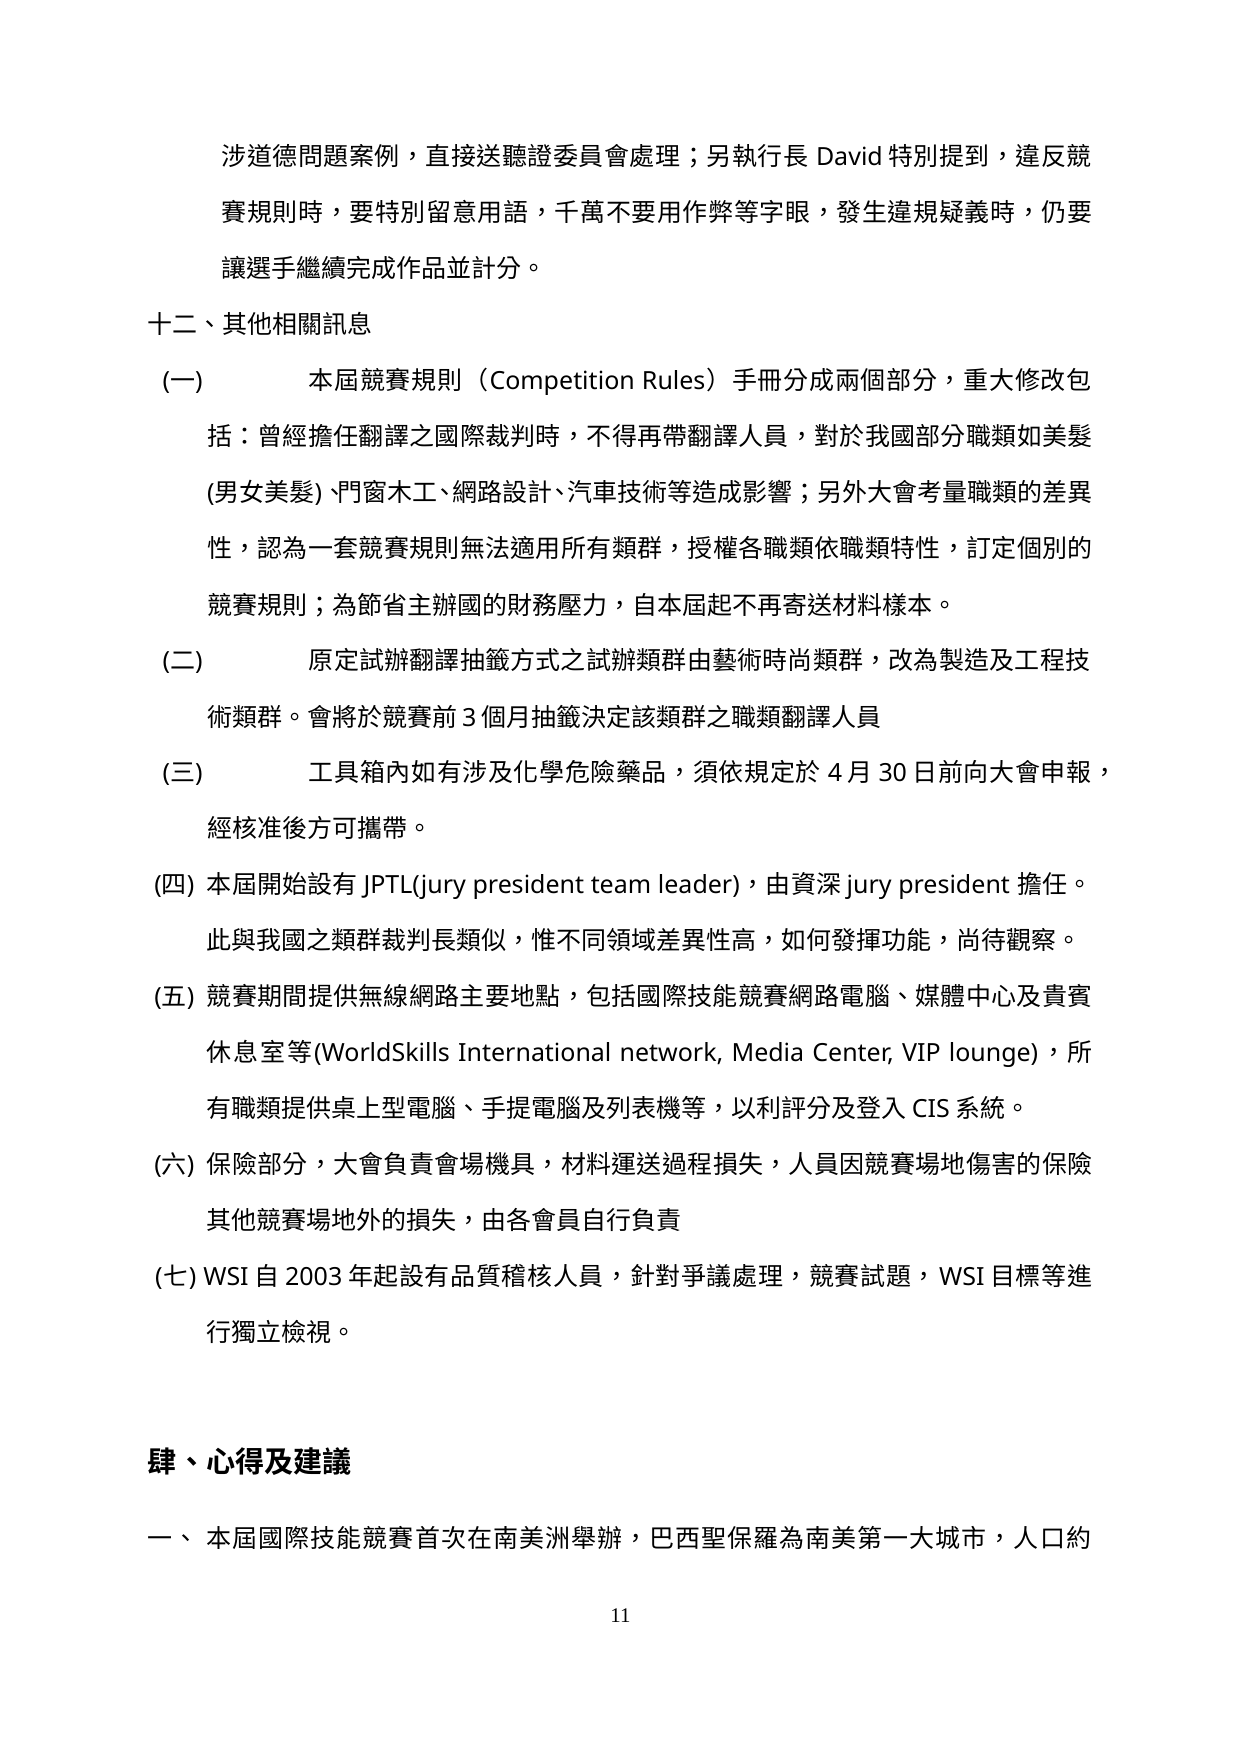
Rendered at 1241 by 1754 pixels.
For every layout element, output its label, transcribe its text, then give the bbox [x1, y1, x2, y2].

text (六) 保險部分，大會負責會場機具，材料運送過程損失，人員因競賽場地傷害的保險，其他競賽場地外的損失，由各會員自行負責 [148, 1144, 1092, 1238]
text 一、 本屆國際技能競賽首次在南美洲舉辦，巴西聖保羅為南美第一大城市，人口約 [148, 1518, 1092, 1556]
text (七) WSI自2003年起設有品質稽核人員，針對爭議處理，競賽試題，WSI目標等進行獨立檢視。 [148, 1256, 1092, 1349]
list 工具箱內如有涉及化學危險藥品，須依規定於4月30日前向大會申報，經核准後方可攜帶。 [162, 752, 1092, 846]
text 十一、本次會議針對競賽爭議處理，WSI執行長David Hoey特別說明違反競賽規則但無涉道德規範時，第一時間由職類內處理，如仍有疑義，再移技術委員會處理；涉道德問題案例，直接送聽證委員會處理；另執行長David特別提到，違反競賽規則時，要特別留意用語，千萬不要用作弊等字眼，發生違規疑義時，仍要讓選手繼續完成作品並計分。 [149, 136, 1092, 286]
list 原定試辦翻譯抽籤方式之試辦類群由藝術時尚類群，改為製造及工程技術類群。會將於競賽前3個月抽籤決定該類群之職類翻譯人員 [162, 640, 1092, 734]
text 肆、心得及建議 [148, 1422, 1092, 1497]
text (五) 競賽期間提供無線網路主要地點，包括國際技能競賽網路電腦、媒體中心及貴賓休息室等(WorldSkills International network, Media Center, VIP lounge)，所有職類提供桌上型電腦、手提電腦及列表機等，以利評分及登入CIS系統。 [148, 976, 1092, 1126]
text 十二、其他相關訊息 [148, 304, 1092, 341]
list 本屆競賽規則（Competition Rules）手冊分成兩個部分，重大修改包括：曾經擔任翻譯之國際裁判時，不得再帶翻譯人員，對於我國部分職類如美髮(男女美髮)、門窗木工、網路設計、汽車技術等造成影響；另外大會考量職類的差異性，認為一套競賽規則無法適用所有類群，授權各職類依職類特性，訂定個別的競賽規則；為節省主辦國的財務壓力，自本屆起不再寄送材料樣本。 [162, 359, 1092, 622]
text (四) 本屆開始設有JPTL(jury president team leader)，由資深jury president 擔任。此與我國之類群裁判長類似，惟不同領域差異性高，如何發揮功能，尚待觀察。 [148, 864, 1092, 958]
